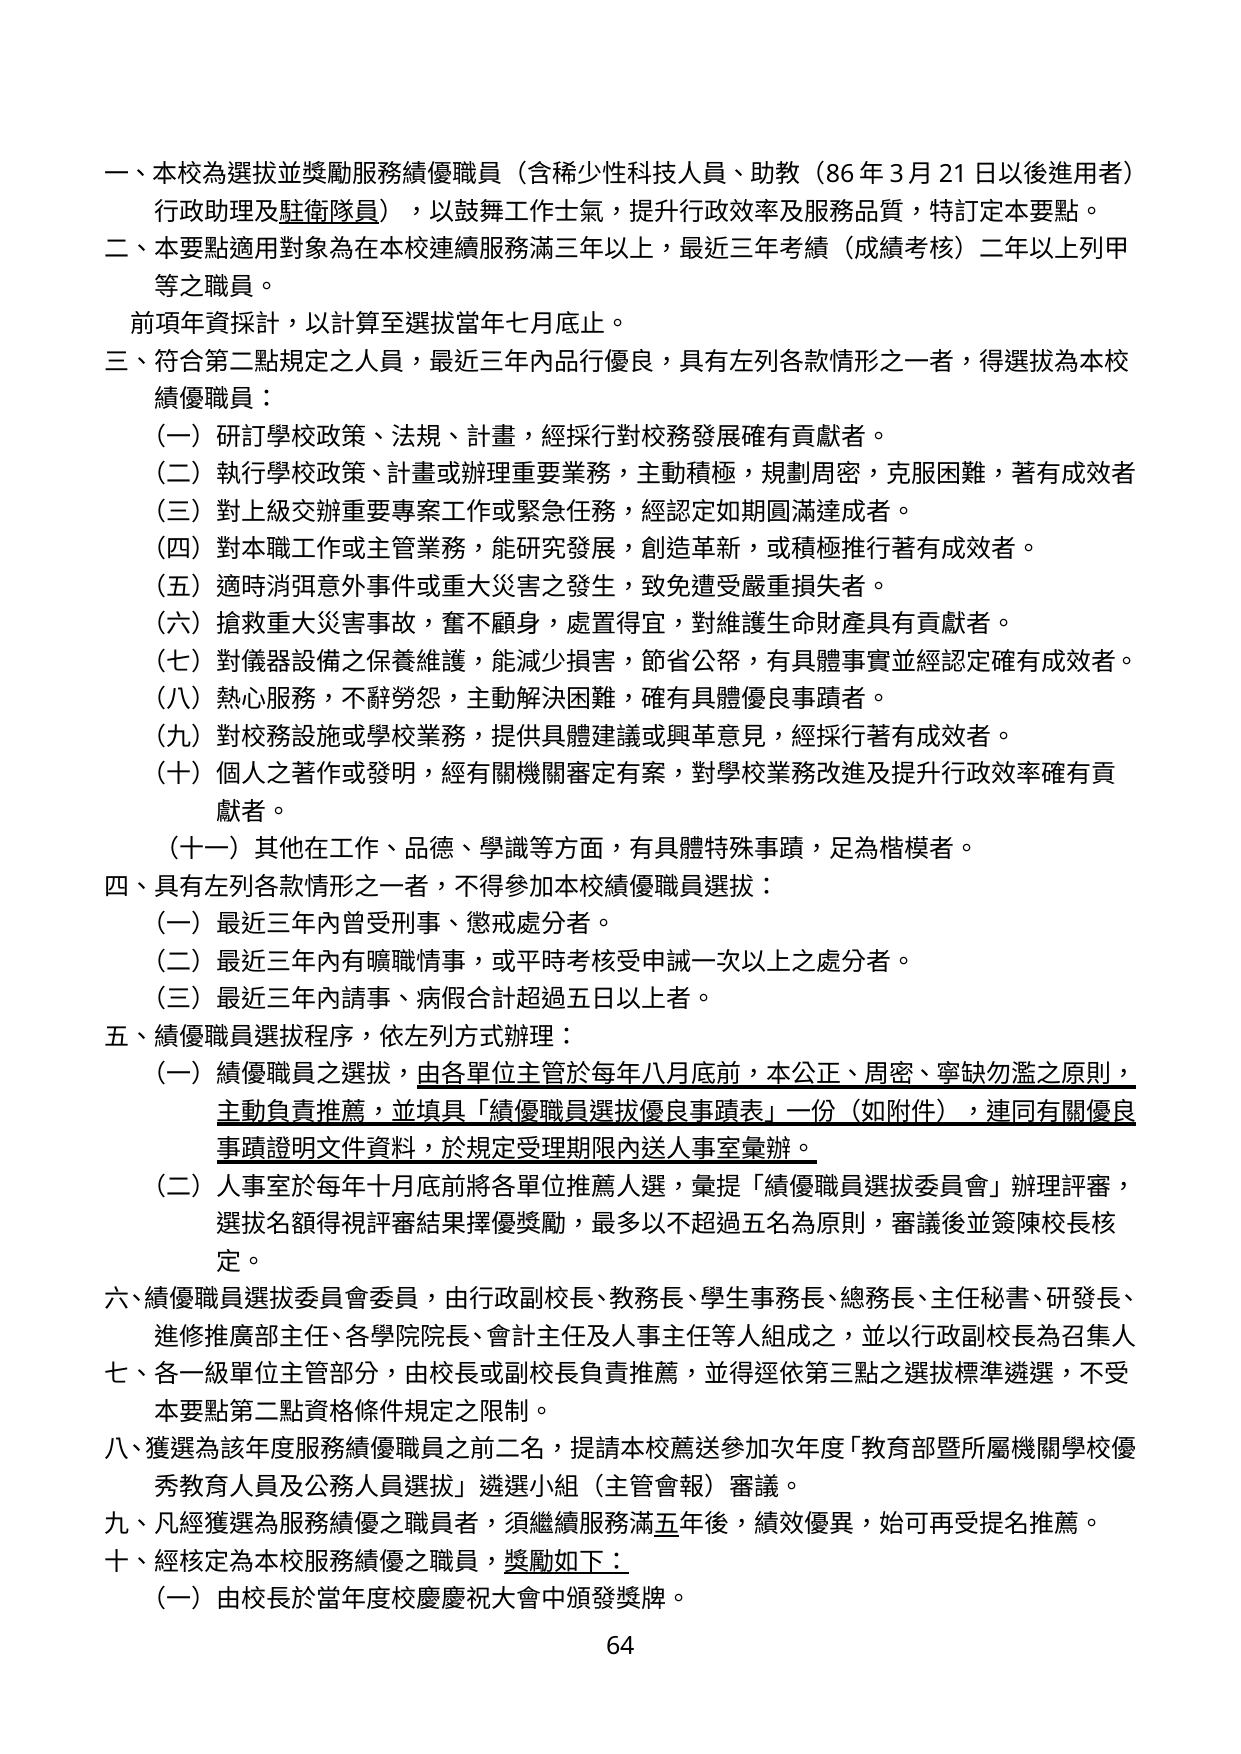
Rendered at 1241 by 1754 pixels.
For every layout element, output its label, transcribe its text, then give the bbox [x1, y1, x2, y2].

text （二）執行學校政策、計畫或辦理重要業務，主動積極，規劃周密，克服困難，著有成效者。 [104, 453, 1136, 491]
text 七、各一級單位主管部分，由校長或副校長負責推薦，並得逕依第三點之選拔標準遴選，不受本要點第二點資格條件規定之限制。 [104, 1353, 1136, 1428]
text 一、本校為選拔並獎勵服務績優職員（含稀少性科技人員、助教（86年3月21 日以後進用者）、行政助理及駐衛隊員），以鼓舞工作士氣，提升行政效率及服務品質，特訂定本要點。 [104, 153, 1136, 228]
text （一）績優職員之選拔，由各單位主管於每年八月底前，本公正、周密、寧缺勿濫之原則，主動負責推薦，並填具「績優職員選拔優良事蹟表」一份（如附件），連同有關優良事蹟證明文件資料，於規定受理期限內送人事室彙辦。 [142, 1053, 1136, 1166]
text （三）對上級交辦重要專案工作或緊急任務，經認定如期圓滿達成者。 [104, 491, 1136, 528]
text （二）最近三年內有曠職情事，或平時考核受申誡一次以上之處分者。 [104, 941, 1136, 978]
text （四）對本職工作或主管業務，能研究發展，創造革新，或積極推行著有成效者。 [104, 528, 1136, 566]
text 四、具有左列各款情形之一者，不得參加本校績優職員選拔： [104, 866, 1136, 903]
text （十一）其他在工作、品德、學識等方面，有具體特殊事蹟，足為楷模者。 [104, 828, 1136, 866]
text 二、本要點適用對象為在本校連續服務滿三年以上，最近三年考績（成績考核）二年以上列甲等之職員。 [104, 228, 1136, 303]
text 六、績優職員選拔委員會委員，由行政副校長、教務長、學生事務長、總務長、主任秘書、研發長、進修推廣部主任、各學院院長、會計主任及人事主任等人組成之，並以行政副校長為召集人。 [104, 1278, 1136, 1353]
text （十）個人之著作或發明，經有關機關審定有案，對學校業務改進及提升行政效率確有貢獻者。 [142, 753, 1136, 828]
text 九、凡經獲選為服務績優之職員者，須繼續服務滿五年後，績效優異，始可再受提名推薦。 [104, 1503, 1136, 1541]
text 十、經核定為本校服務績優之職員，獎勵如下： [104, 1541, 1136, 1578]
text 三、符合第二點規定之人員，最近三年內品行優良，具有左列各款情形之一者，得選拔為本校績優職員： [104, 341, 1136, 416]
text （五）適時消弭意外事件或重大災害之發生，致免遭受嚴重損失者。 [104, 566, 1136, 603]
text （八）熱心服務，不辭勞怨，主動解決困難，確有具體優良事蹟者。 [104, 678, 1136, 716]
text 五、績優職員選拔程序，依左列方式辦理： [104, 1016, 1136, 1053]
text （七）對儀器設備之保養維護，能減少損害，節省公帑，有具體事實並經認定確有成效者。 [104, 641, 1136, 678]
text （一）由校長於當年度校慶慶祝大會中頒發獎牌。 [104, 1578, 1136, 1616]
text （二）人事室於每年十月底前將各單位推薦人選，彙提「績優職員選拔委員會」辦理評審，選拔名額得視評審結果擇優獎勵，最多以不超過五名為原則，審議後並簽陳校長核定。 [142, 1166, 1136, 1278]
text （一）研訂學校政策、法規、計畫，經採行對校務發展確有貢獻者。 [104, 416, 1136, 453]
text （三）最近三年內請事、病假合計超過五日以上者。 [104, 978, 1136, 1016]
text 前項年資採計，以計算至選拔當年七月底止。 [104, 303, 1136, 341]
text 八、獲選為該年度服務績優職員之前二名，提請本校薦送參加次年度「教育部暨所屬機關學校優秀教育人員及公務人員選拔」遴選小組（主管會報）審議。 [104, 1428, 1136, 1503]
text （一）最近三年內曾受刑事、懲戒處分者。 [104, 903, 1136, 941]
text （六）搶救重大災害事故，奮不顧身，處置得宜，對維護生命財產具有貢獻者。 [104, 603, 1136, 641]
text （九）對校務設施或學校業務，提供具體建議或興革意見，經採行著有成效者。 [104, 716, 1136, 753]
